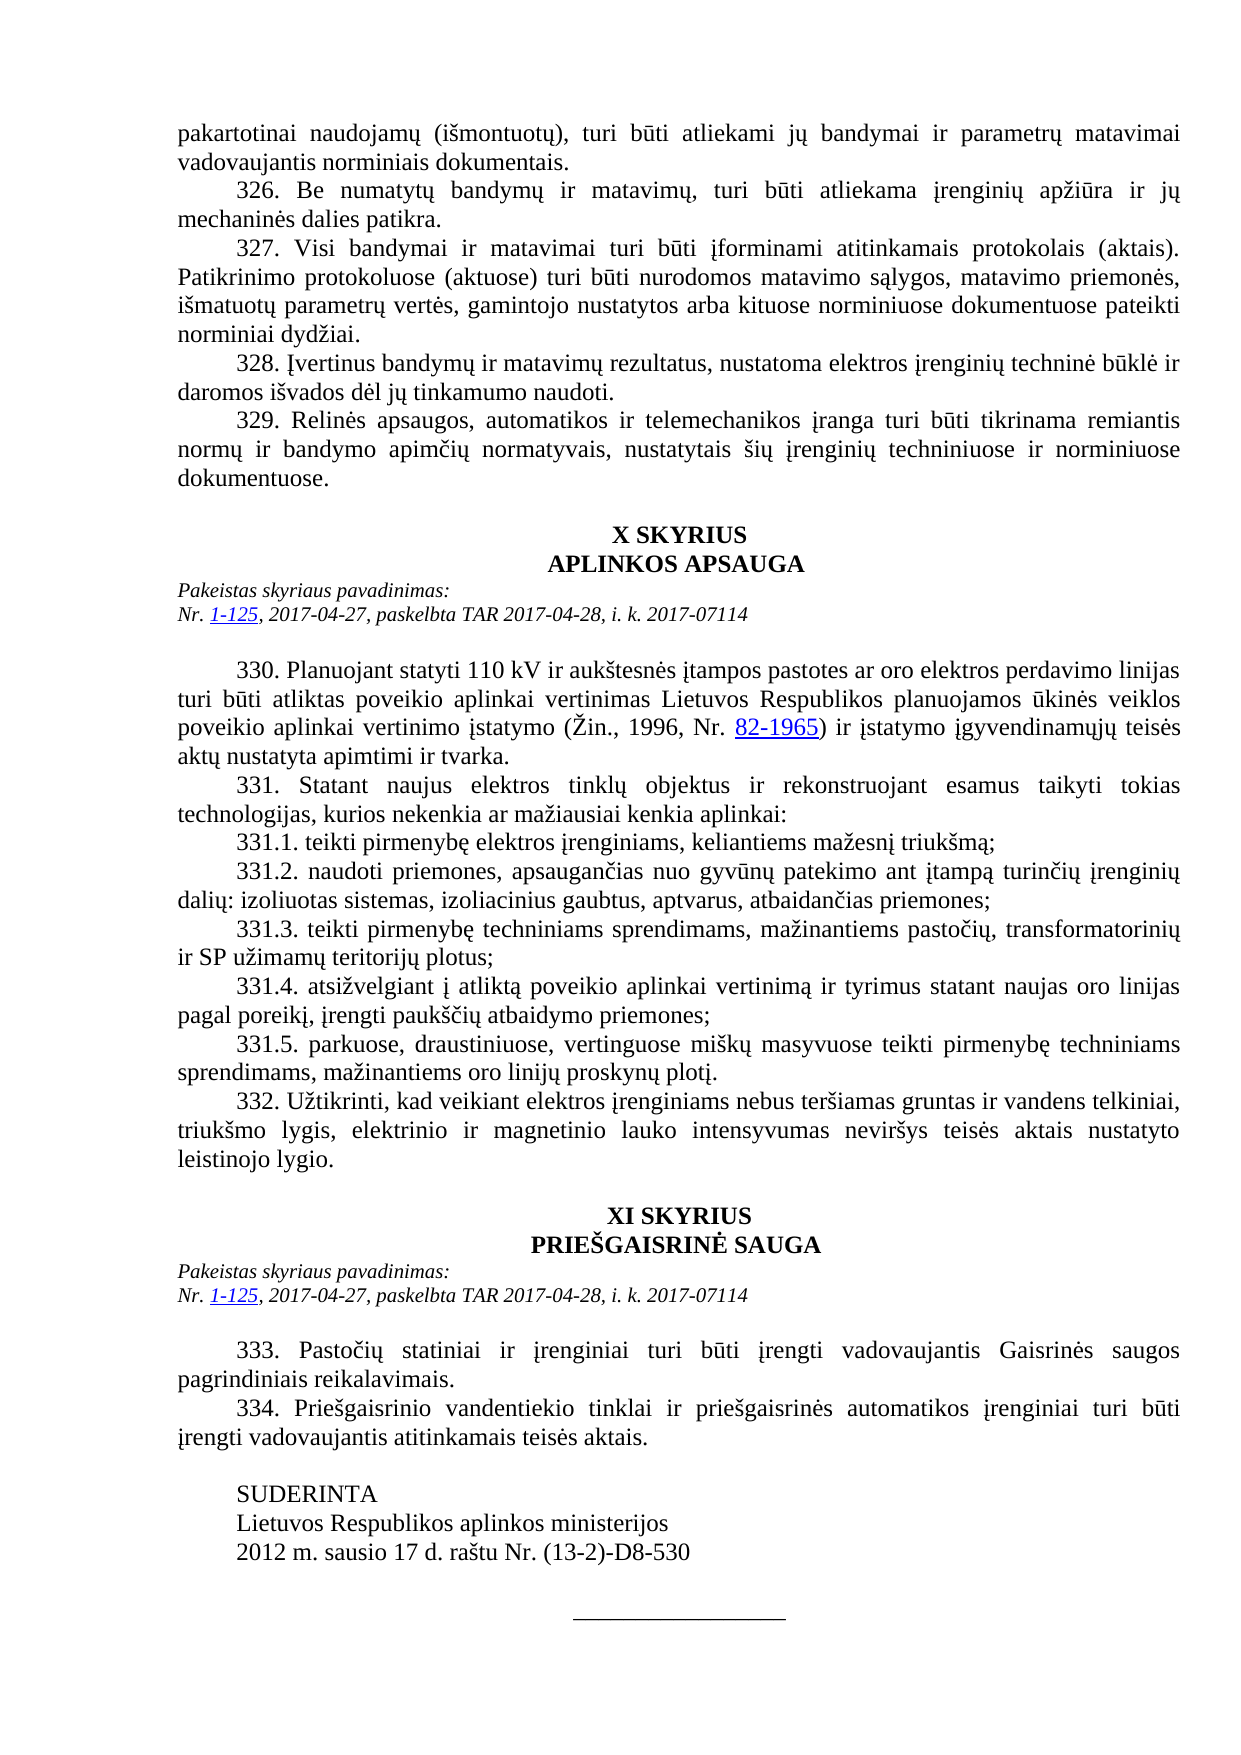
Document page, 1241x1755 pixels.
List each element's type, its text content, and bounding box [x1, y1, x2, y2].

text 334. Priešgaisrinio vandentiekio tinklai ir priešgaisrinės automatikos įrenginiai turi būti įrengti vadovaujantis atitinkamais teisės aktais. [177, 1393, 1181, 1451]
text 328. Įvertinus bandymų ir matavimų rezultatus, nustatoma elektros įrenginių techninė būklė ir daromos išvados dėl jų tinkamumo naudoti. [177, 348, 1181, 406]
text 330. Planuojant statyti 110 kV ir aukštesnės įtampos pastotes ar oro elektros perdavimo linijas turi būti atliktas poveikio aplinkai vertinimas Lietuvos Respublikos planuojamos ūkinės veiklos poveikio aplinkai vertinimo įstatymo (Žin., 1996, Nr. 82-1965) ir įstatymo įgyvendinamųjų teisės aktų nustatyta apimtimi ir tvarka. [177, 655, 1181, 770]
text APLINKOS APSAUGA [177, 549, 1181, 578]
text Pakeistas skyriaus pavadinimas: [177, 578, 1181, 602]
text 331.4. atsižvelgiant į atliktą poveikio aplinkai vertinimą ir tyrimus statant naujas oro linijas pagal poreikį, įrengti paukščių atbaidymo priemones; [177, 971, 1181, 1029]
text 331.5. parkuose, draustiniuose, vertinguose miškų masyvuose teikti pirmenybę techniniams sprendimams, mažinantiems oro linijų proskynų plotį. [177, 1029, 1181, 1086]
text Lietuvos Respublikos aplinkos ministerijos [177, 1508, 1181, 1537]
text 333. Pastočių statiniai ir įrenginiai turi būti įrengti vadovaujantis Gaisrinės saugos pagrindiniais reikalavimais. [177, 1336, 1181, 1393]
text 329. Relinės apsaugos, automatikos ir telemechanikos įranga turi būti tikrinama remiantis normų ir bandymo apimčių normatyvais, nustatytais šių įrenginių techniniuose ir norminiuose dokumentuose. [177, 406, 1181, 492]
text 2012 m. sausio 17 d. raštu Nr. (13-2)-D8-530 [177, 1537, 1181, 1566]
text X SKYRIUS [177, 521, 1181, 549]
text XI SKYRIUS [177, 1201, 1181, 1230]
text 331.3. teikti pirmenybę techniniams sprendimams, mažinantiems pastočių, transformatorinių ir SP užimamų teritorijų plotus; [177, 914, 1181, 971]
text pakartotinai naudojamų (išmontuotų), turi būti atliekami jų bandymai ir parametrų matavimai vadovaujantis norminiais dokumentais. [177, 118, 1181, 176]
text PRIEŠGAISRINĖ SAUGA [177, 1230, 1181, 1259]
text SUDERINTA [177, 1479, 1181, 1508]
text 331. Statant naujus elektros tinklų objektus ir rekonstruojant esamus taikyti tokias technologijas, kurios nekenkia ar mažiausiai kenkia aplinkai: [177, 770, 1181, 827]
text 327. Visi bandymai ir matavimai turi būti įforminami atitinkamais protokolais (aktais). Patikrinimo protokoluose (aktuose) turi būti nurodomos matavimo sąlygos, matavimo priemonės, išmatuotų parametrų vertės, gamintojo nustatytos arba kituose norminiuose dokumentuose pateikti norminiai dydžiai. [177, 233, 1181, 348]
text 331.2. naudoti priemones, apsaugančias nuo gyvūnų patekimo ant įtampą turinčių įrenginių dalių: izoliuotas sistemas, izoliacinius gaubtus, aptvarus, atbaidančias priemones; [177, 856, 1181, 914]
text 331.1. teikti pirmenybę elektros įrenginiams, keliantiems mažesnį triukšmą; [177, 827, 1181, 856]
text Nr. 1-125, 2017-04-27, paskelbta TAR 2017-04-28, i. k. 2017-07114 [177, 1283, 1181, 1307]
text Pakeistas skyriaus pavadinimas: [177, 1259, 1181, 1283]
text Nr. 1-125, 2017-04-27, paskelbta TAR 2017-04-28, i. k. 2017-07114 [177, 602, 1181, 626]
text _________________ [177, 1594, 1181, 1623]
text 326. Be numatytų bandymų ir matavimų, turi būti atliekama įrenginių apžiūra ir jų mechaninės dalies patikra. [177, 176, 1181, 233]
text 332. Užtikrinti, kad veikiant elektros įrenginiams nebus teršiamas gruntas ir vandens telkiniai, triukšmo lygis, elektrinio ir magnetinio lauko intensyvumas neviršys teisės aktais nustatyto leistinojo lygio. [177, 1086, 1181, 1172]
